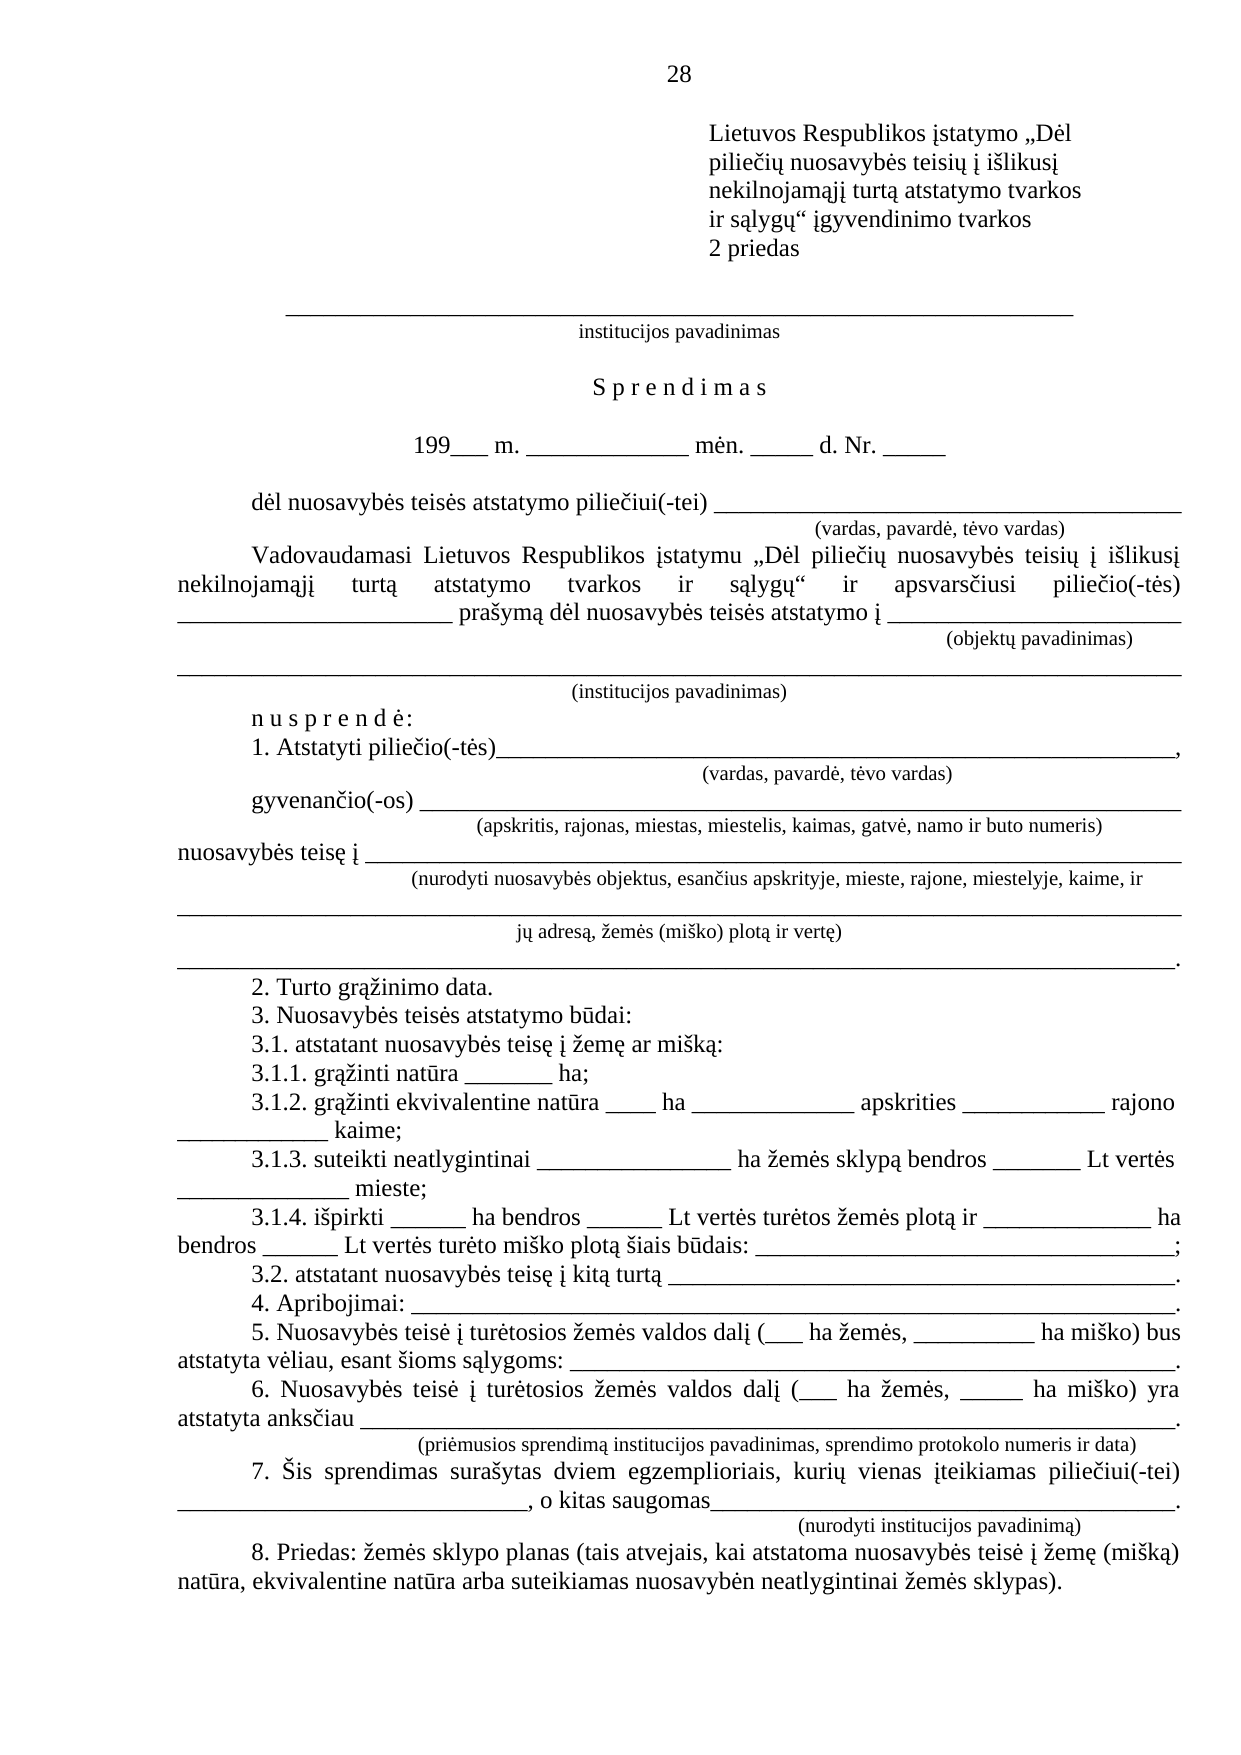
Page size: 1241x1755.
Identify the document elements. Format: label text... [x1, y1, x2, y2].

text 2. Turto grąžinimo data. [177, 972, 1181, 1001]
text nusprendė: [177, 703, 1181, 732]
text _______________________________________________________________ [177, 291, 1181, 319]
text 5. Nuosavybės teisė į turėtosios žemės valdos dalį (___ ha žemės, ha miško) bus [177, 1317, 1181, 1346]
text (objektų pavadinimas) [177, 626, 1181, 650]
text 3.1.1. grąžinti natūra _______ ha; [177, 1058, 1181, 1087]
text Vadovaudamasi Lietuvos Respublikos įstatymu „Dėl piliečių nuosavybės teisių į išlikusį nekilnojamąjį turtą atstatymo tvarkos ir sąlygų“ ir apsvarsčiusi piliečio(-tės) ______________________ prašymą dėl nuosavybės teisės atstatymo į [177, 540, 1181, 626]
text kaime; [177, 1116, 1181, 1144]
text nuosavybės teisę į [177, 837, 1181, 866]
text bendros ______ Lt vertės turėto miško plotą šiais būdais: ; [177, 1231, 1181, 1259]
text jų adresą, žemės (miško) plotą ir vertę) [177, 919, 1181, 943]
text (institucijos pavadinimas) [177, 679, 1181, 703]
text 3.2. atstatant nuosavybės teisę į kitą turtą . [177, 1259, 1181, 1288]
text Lietuvos Respublikos įstatymo „Dėl [709, 118, 1181, 147]
text (vardas, pavardė, tėvo vardas) [177, 516, 1181, 540]
text 6. Nuosavybės teisė į turėtosios žemės valdos dalį (___ ha žemės, _____ ha miško) yra atstatyta anksčiau . [177, 1374, 1181, 1432]
text (vardas, pavardė, tėvo vardas) [177, 761, 1181, 785]
text 199___ m. _____________ mėn. _____ d. Nr. _____ [177, 430, 1181, 458]
text 2 priedas [177, 233, 1181, 262]
text atstatyta vėliau, esant šioms sąlygoms: . [177, 1346, 1181, 1374]
text 3.1. atstatant nuosavybės teisę į žemę ar mišką: [177, 1029, 1181, 1058]
text gyvenančio(-os) [177, 785, 1181, 813]
text 3.1.2. grąžinti ekvivalentine natūra ____ ha _____________ apskrities rajono [177, 1087, 1181, 1116]
text institucijos pavadinimas [177, 319, 1181, 343]
text 4. Apribojimai: . [177, 1288, 1181, 1317]
text ir sąlygų“ įgyvendinimo tvarkos [177, 204, 1181, 233]
text dėl nuosavybės teisės atstatymo piliečiui(-tei) [177, 487, 1181, 516]
text 3.1.4. išpirkti ______ ha bendros ______ Lt vertės turėtos žemės plotą ir ha [177, 1202, 1181, 1231]
text 7. Šis sprendimas surašytas dviem egzemplioriais, kurių vienas įteikiamas piliečiui(-tei) ____________________________, o kitas saugomas . [177, 1456, 1181, 1513]
text mieste; [177, 1173, 1181, 1202]
text 3.1.3. suteikti neatlygintinai ha žemės sklypą bendros _______ Lt vertės [177, 1144, 1181, 1173]
text Sprendimas [177, 372, 1181, 401]
text 3. Nuosavybės teisės atstatymo būdai: [177, 1001, 1181, 1029]
text (priėmusios sprendimą institucijos pavadinimas, sprendimo protokolo numeris ir data) [177, 1432, 1181, 1456]
text (nurodyti nuosavybės objektus, esančius apskrityje, mieste, rajone, miestelyje, kaime, ir [177, 866, 1181, 890]
text (apskritis, rajonas, miestas, miestelis, kaimas, gatvė, namo ir buto numeris) [177, 813, 1181, 837]
text nekilnojamąjį turtą atstatymo tvarkos [177, 176, 1181, 204]
text piliečių nuosavybės teisių į išlikusį [177, 147, 1181, 176]
text . [177, 943, 1181, 972]
text 1. Atstatyti piliečio(-tės) , [177, 732, 1181, 761]
text (nurodyti institucijos pavadinimą) [177, 1513, 1181, 1537]
text 8. Priedas: žemės sklypo planas (tais atvejais, kai atstatoma nuosavybės teisė į žemę (mišką) natūra, ekvivalentine natūra arba suteikiamas nuosavybėn neatlygintinai žemės sklypas). [177, 1537, 1181, 1595]
